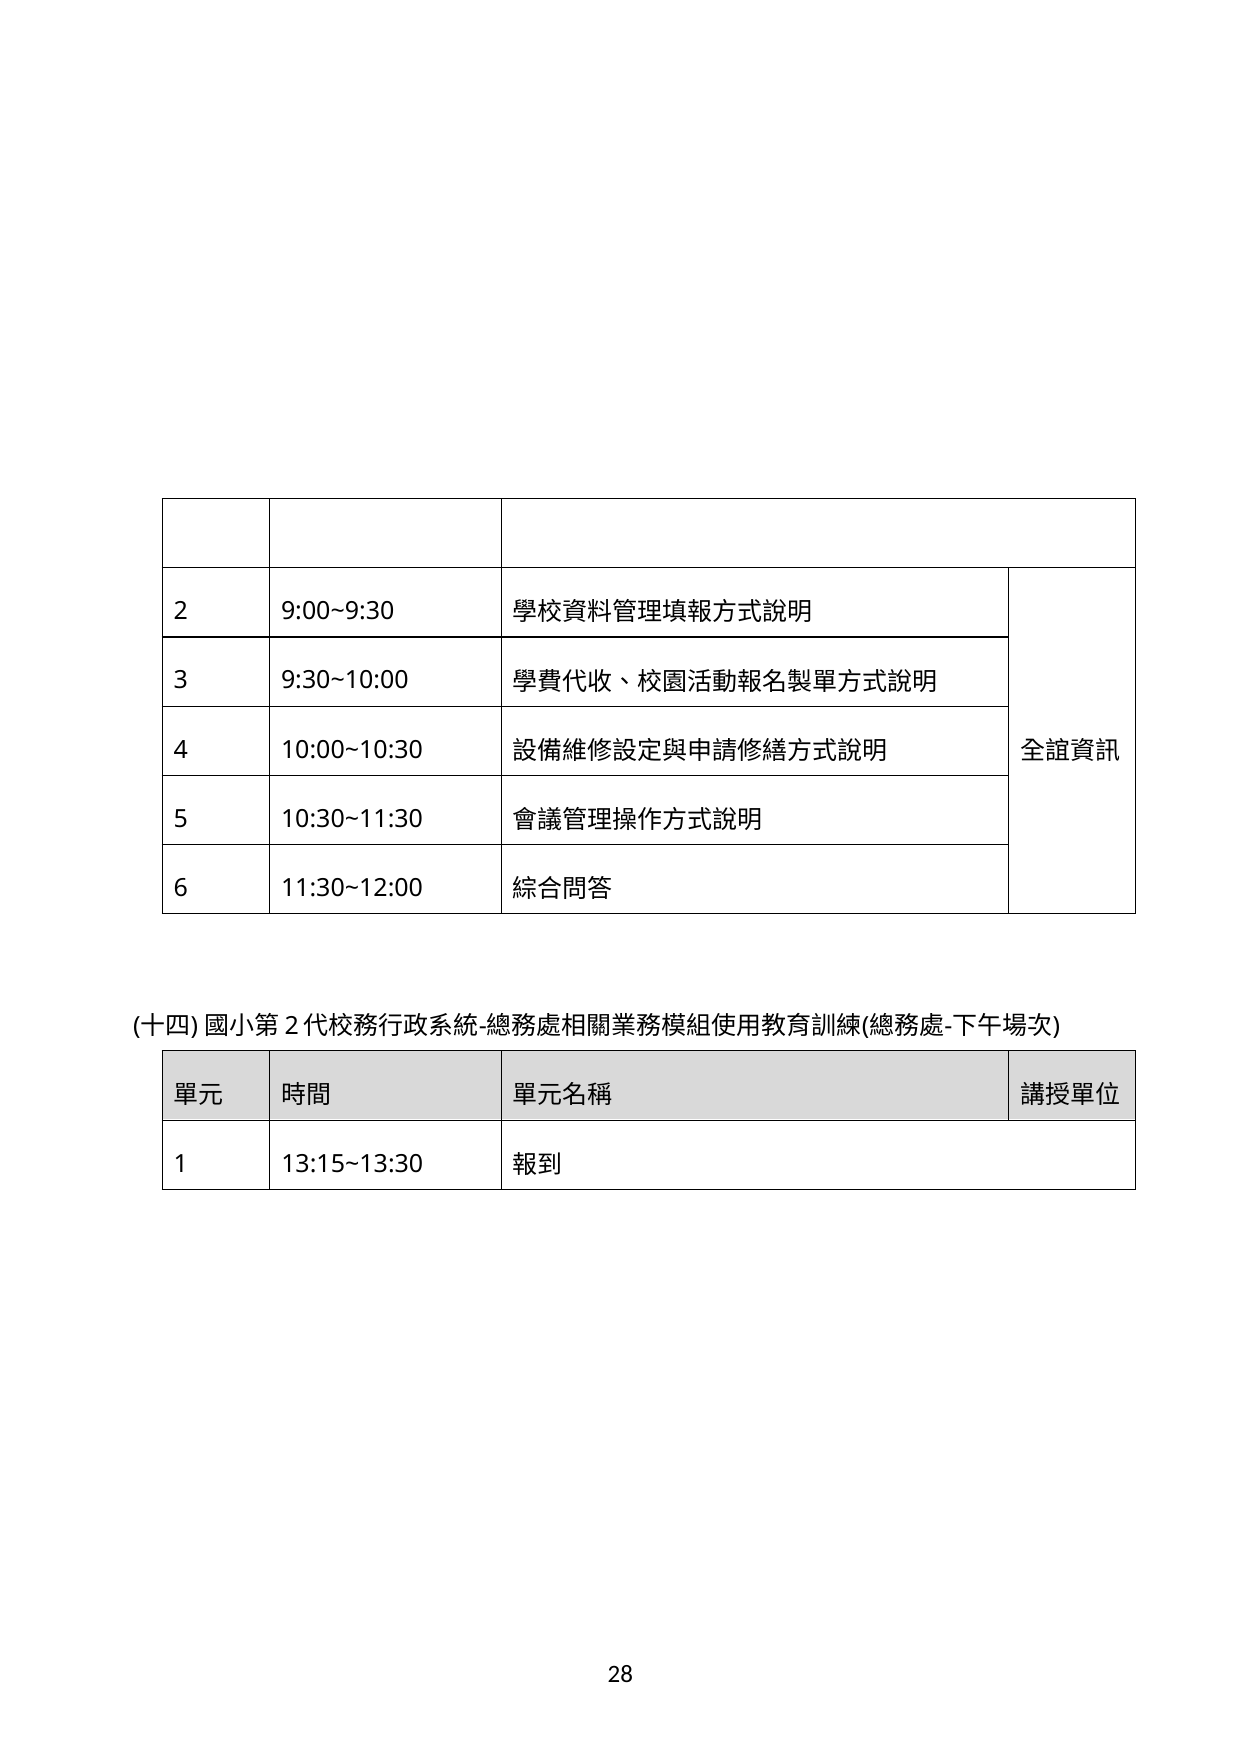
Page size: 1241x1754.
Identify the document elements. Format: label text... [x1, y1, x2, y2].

table_header 講授單位 [1009, 1051, 1135, 1119]
text (十四) 國小第2代校務行政系統-總務處相關業務模組使用教育訓練(總務處-下午場次) [133, 982, 1122, 1045]
table_cell 4 [163, 707, 269, 775]
table_cell 9:00~9:30 [270, 568, 501, 636]
table_cell 11:30~12:00 [270, 845, 501, 913]
table_cell 10:00~10:30 [270, 707, 501, 775]
table_cell 會議管理操作方式說明 [502, 776, 1008, 844]
table_cell 13:15~13:30 [270, 1121, 501, 1189]
table_cell 設備維修設定與申請修繕方式說明 [502, 707, 1008, 775]
table_cell 3 [163, 638, 269, 706]
table_header 單元 [163, 1051, 269, 1119]
table_cell 9:30~10:00 [270, 638, 501, 706]
table_cell 全誼資訊 [1009, 568, 1135, 913]
table_cell [163, 499, 269, 567]
table_cell 學校資料管理填報方式說明 [502, 568, 1008, 636]
table_cell 學費代收、校園活動報名製單方式說明 [502, 638, 1008, 706]
table_cell 綜合問答 [502, 845, 1008, 913]
table_cell 報到 [502, 1121, 1135, 1189]
table_header 單元名稱 [502, 1051, 1008, 1119]
table_cell 2 [163, 568, 269, 636]
table_cell [270, 499, 501, 567]
table_header 時間 [270, 1051, 501, 1119]
table_cell 10:30~11:30 [270, 776, 501, 844]
table_cell 6 [163, 845, 269, 913]
table_cell [502, 499, 1135, 567]
table_cell 1 [163, 1121, 269, 1189]
table_cell 5 [163, 776, 269, 844]
